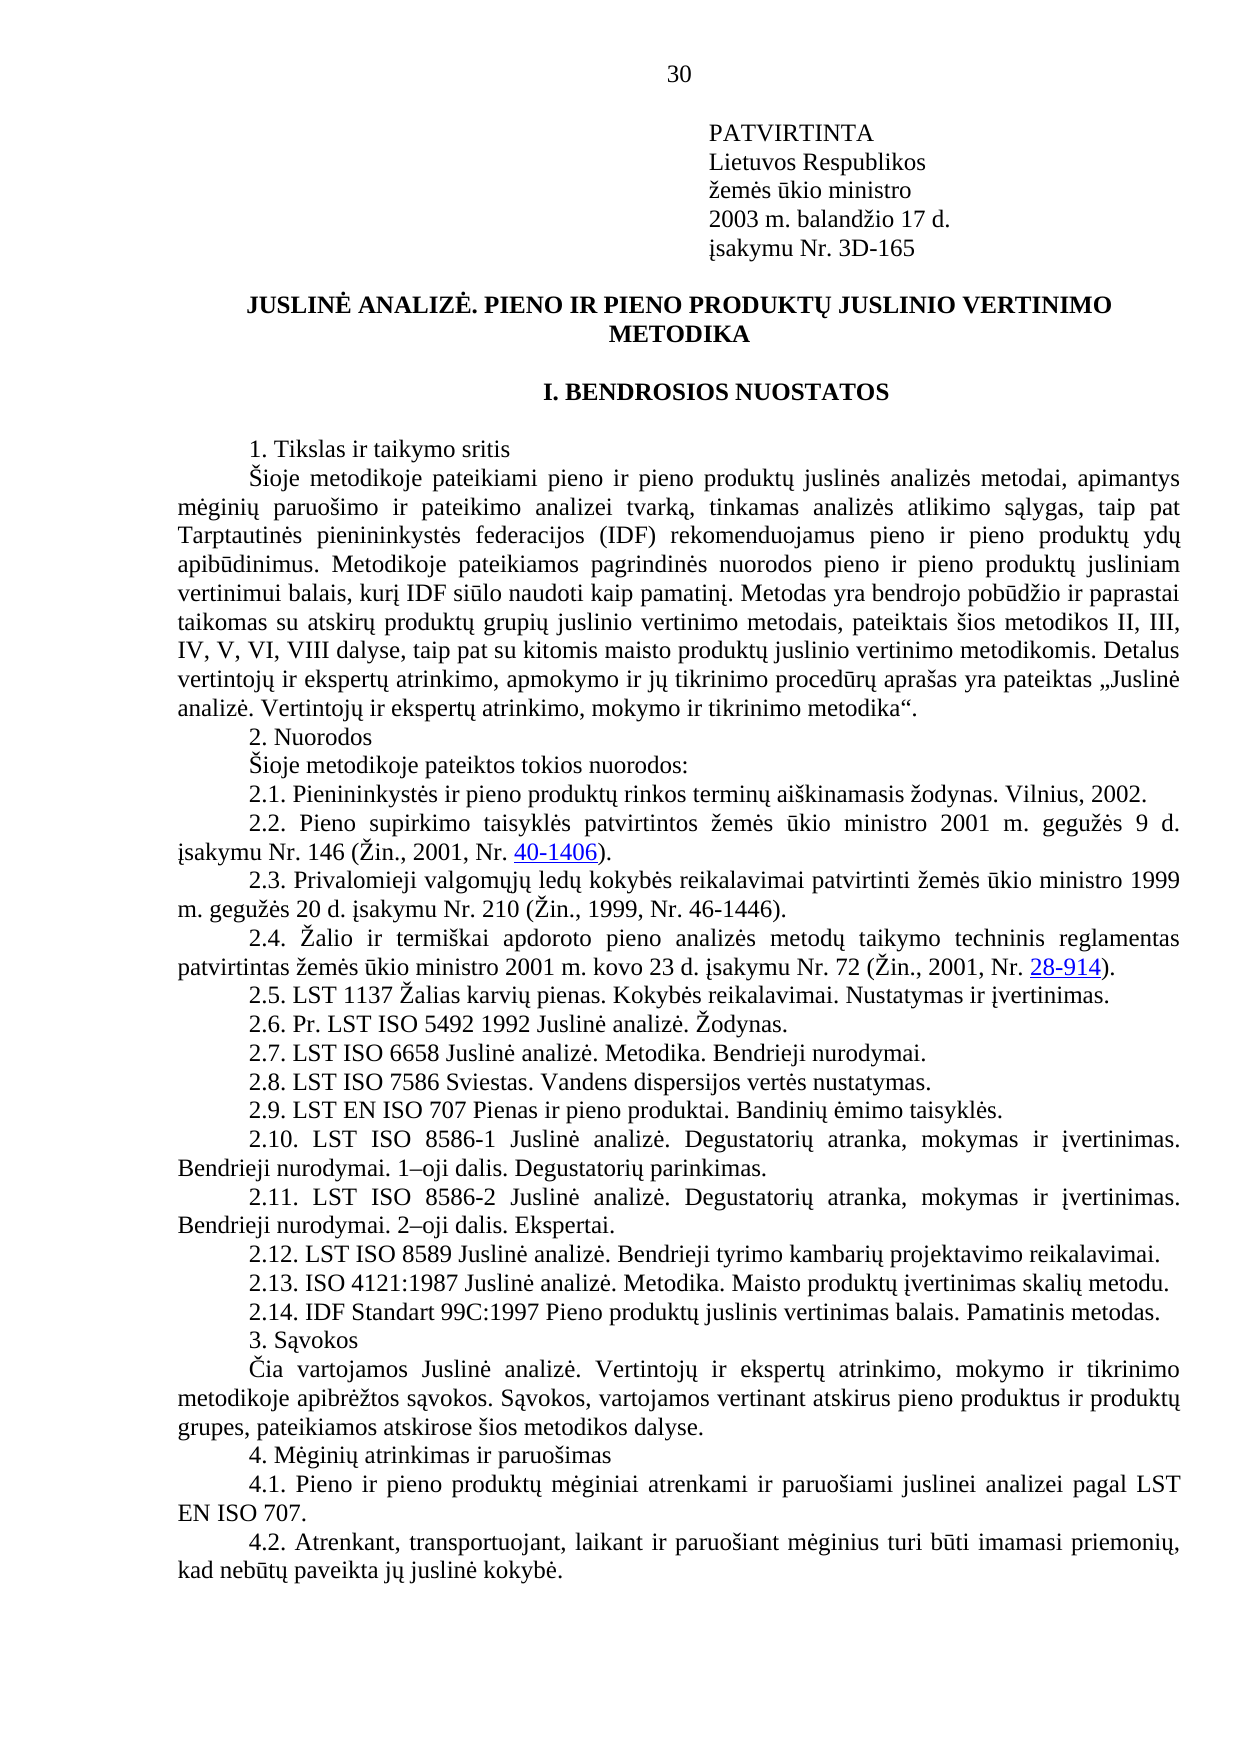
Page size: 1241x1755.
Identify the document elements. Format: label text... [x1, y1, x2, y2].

text JUSLINĖ ANALIZĖ. PIENO IR PIENO PRODUKTŲ JUSLINIO VERTINIMO METODIKA [177, 291, 1181, 348]
text Lietuvos Respublikos [177, 147, 1181, 176]
text 2.3. Privalomieji valgomųjų ledų kokybės reikalavimai patvirtinti žemės ūkio ministro 1999 m. gegužės 20 d. įsakymu Nr. 210 (Žin., 1999, Nr. 46-1446). [177, 866, 1181, 923]
text 2.4. Žalio ir termiškai apdoroto pieno analizės metodų taikymo techninis reglamentas patvirtintas žemės ūkio ministro 2001 m. kovo 23 d. įsakymu Nr. 72 (Žin., 2001, Nr. 28-914). [177, 923, 1181, 981]
text 2.2. Pieno supirkimo taisyklės patvirtintos žemės ūkio ministro 2001 m. gegužės 9 d. įsakymu Nr. 146 (Žin., 2001, Nr. 40-1406). [177, 808, 1181, 866]
text 2003 m. balandžio 17 d. [177, 204, 1181, 233]
text 2.1. Pienininkystės ir pieno produktų rinkos terminų aiškinamasis žodynas. Vilnius, 2002. [177, 779, 1181, 808]
text 2.10. LST ISO 8586-1 Juslinė analizė. Degustatorių atranka, mokymas ir įvertinimas. Bendrieji nurodymai. 1–oji dalis. Degustatorių parinkimas. [177, 1124, 1181, 1182]
text 2.12. LST ISO 8589 Juslinė analizė. Bendrieji tyrimo kambarių projektavimo reikalavimai. [177, 1239, 1181, 1268]
text 1. Tikslas ir taikymo sritis [177, 434, 1181, 463]
text 2. Nuorodos [177, 722, 1181, 751]
text I. BENDROSIOS NUOSTATOS [177, 377, 1181, 406]
text Čia vartojamos Juslinė analizė. Vertintojų ir ekspertų atrinkimo, mokymo ir tikrinimo metodikoje apibrėžtos sąvokos. Sąvokos, vartojamos vertinant atskirus pieno produktus ir produktų grupes, pateikiamos atskirose šios metodikos dalyse. [177, 1354, 1181, 1441]
text 2.7. LST ISO 6658 Juslinė analizė. Metodika. Bendrieji nurodymai. [177, 1038, 1181, 1067]
text 2.6. Pr. LST ISO 5492 1992 Juslinė analizė. Žodynas. [177, 1009, 1181, 1038]
text 4. Mėginių atrinkimas ir paruošimas [177, 1441, 1181, 1469]
text 2.11. LST ISO 8586-2 Juslinė analizė. Degustatorių atranka, mokymas ir įvertinimas. Bendrieji nurodymai. 2–oji dalis. Ekspertai. [177, 1182, 1181, 1239]
text PATVIRTINTA [177, 118, 1181, 147]
text 3. Sąvokos [177, 1326, 1181, 1354]
text įsakymu Nr. 3D-165 [177, 233, 1181, 262]
text Šioje metodikoje pateiktos tokios nuorodos: [177, 751, 1181, 779]
text žemės ūkio ministro [177, 176, 1181, 204]
text 2.9. LST EN ISO 707 Pienas ir pieno produktai. Bandinių ėmimo taisyklės. [177, 1096, 1181, 1124]
text 2.5. LST 1137 Žalias karvių pienas. Kokybės reikalavimai. Nustatymas ir įvertinimas. [177, 981, 1181, 1009]
text 2.8. LST ISO 7586 Sviestas. Vandens dispersijos vertės nustatymas. [177, 1067, 1181, 1096]
text 4.1. Pieno ir pieno produktų mėginiai atrenkami ir paruošiami juslinei analizei pagal LST EN ISO 707. [177, 1469, 1181, 1527]
text 2.14. IDF Standart 99C:1997 Pieno produktų juslinis vertinimas balais. Pamatinis metodas. [177, 1297, 1181, 1326]
text 2.13. ISO 4121:1987 Juslinė analizė. Metodika. Maisto produktų įvertinimas skalių metodu. [177, 1268, 1181, 1297]
text Šioje metodikoje pateikiami pieno ir pieno produktų juslinės analizės metodai, apimantys mėginių paruošimo ir pateikimo analizei tvarką, tinkamas analizės atlikimo sąlygas, taip pat Tarptautinės pienininkystės federacijos (IDF) rekomenduojamus pieno ir pieno produktų ydų apibūdinimus. Metodikoje pateikiamos pagrindinės nuorodos pieno ir pieno produktų jusliniam vertinimui balais, kurį IDF siūlo naudoti kaip pamatinį. Metodas yra bendrojo pobūdžio ir paprastai taikomas su atskirų produktų grupių juslinio vertinimo metodais, pateiktais šios metodikos II, III, IV, V, VI, VIII dalyse, taip pat su kitomis maisto produktų juslinio vertinimo metodikomis. Detalus vertintojų ir ekspertų atrinkimo, apmokymo ir jų tikrinimo procedūrų aprašas yra pateiktas „Juslinė analizė. Vertintojų ir ekspertų atrinkimo, mokymo ir tikrinimo metodika“. [177, 463, 1181, 722]
text 4.2. Atrenkant, transportuojant, laikant ir paruošiant mėginius turi būti imamasi priemonių, kad nebūtų paveikta jų juslinė kokybė. [177, 1527, 1181, 1584]
